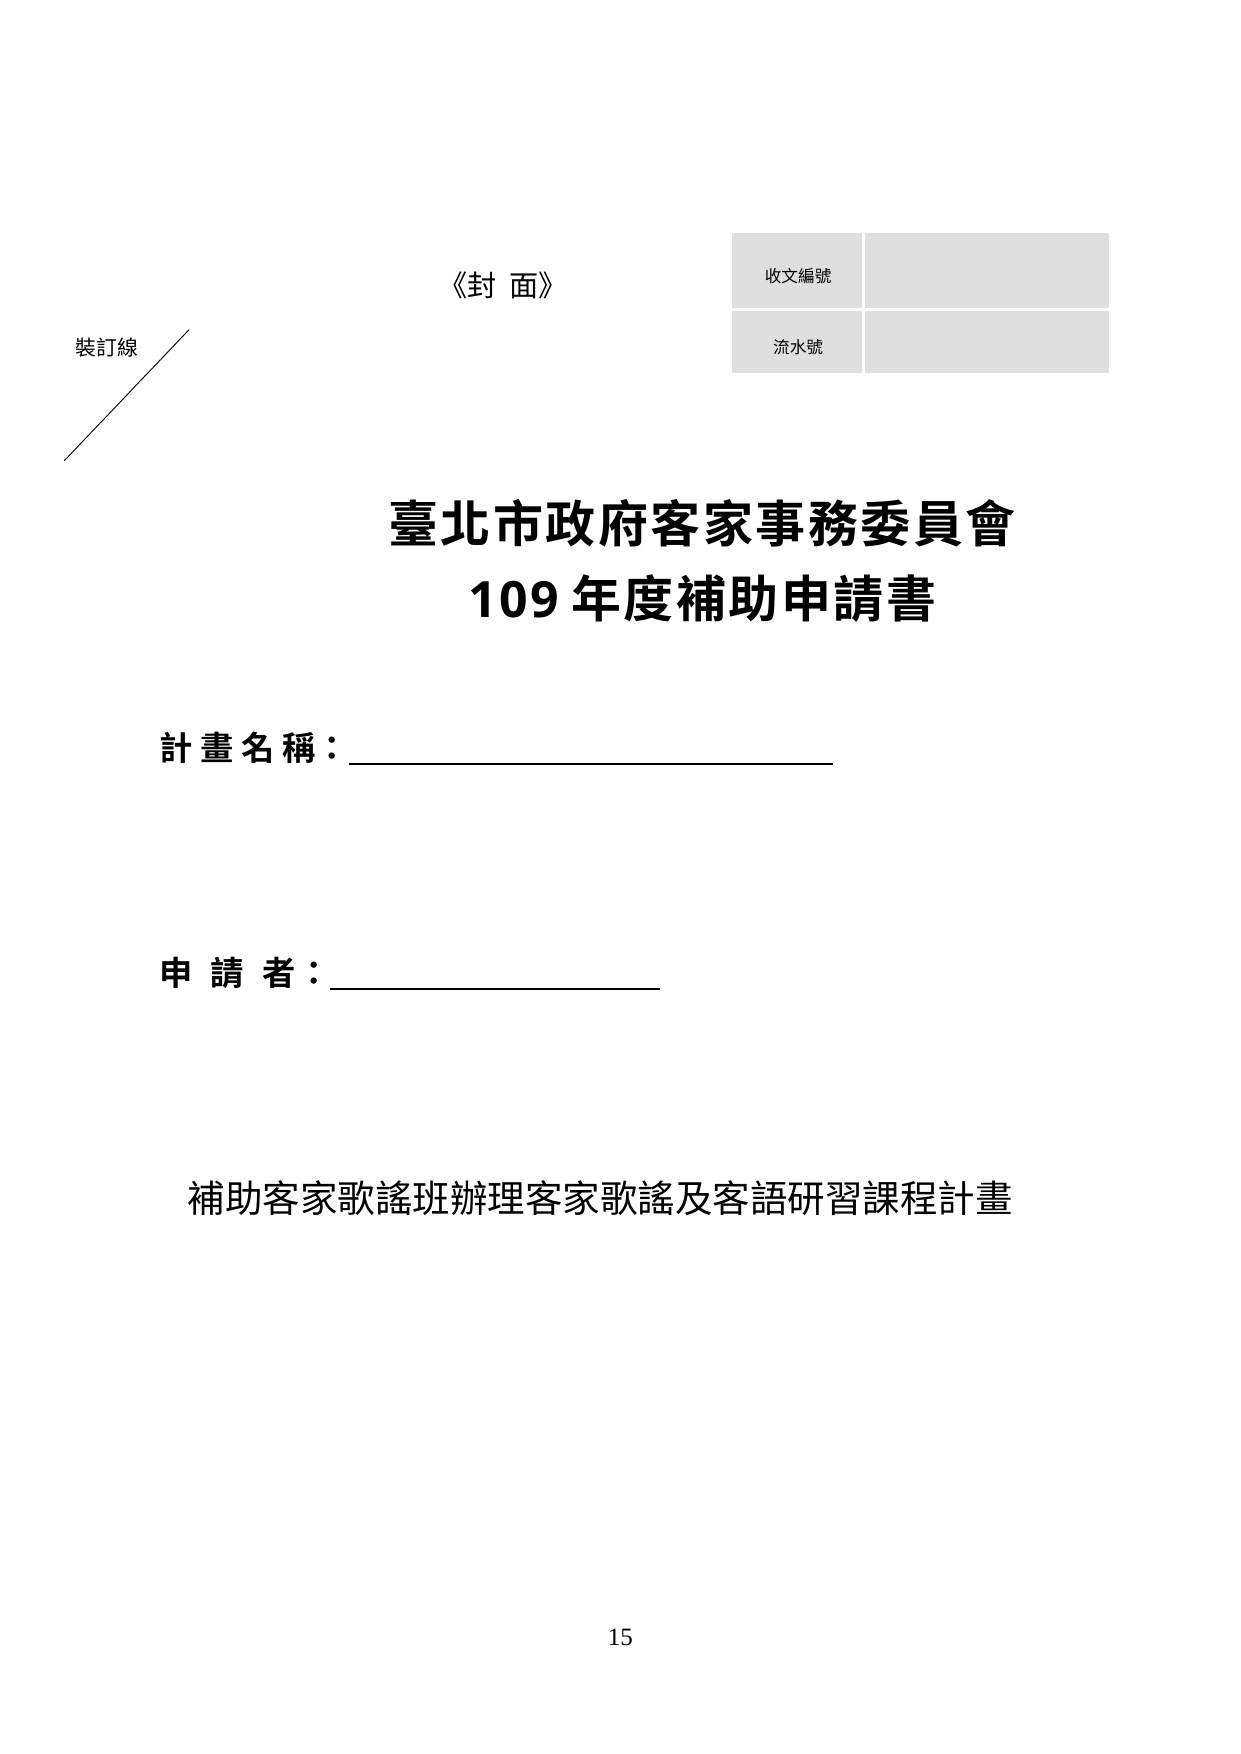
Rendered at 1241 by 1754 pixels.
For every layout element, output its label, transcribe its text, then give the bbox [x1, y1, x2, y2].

table_cell 流水號 [732, 311, 862, 373]
table_header [865, 233, 1109, 308]
text [1109, 239, 1165, 314]
text 計 畫 名 稱： [159, 702, 1128, 777]
text 補助客家歌謠班辦理客家歌謠及客語研習課程計畫 [187, 1152, 1128, 1227]
text 臺北市政府客家事務委員會 [19, 477, 1165, 552]
text 申 請 者： [159, 927, 1128, 1002]
table_cell [865, 311, 1109, 373]
subtitle 109年度補助申請書 [19, 552, 1165, 627]
table_header 收文編號 [732, 233, 862, 308]
text 《封 面》 [112, 239, 732, 314]
text 裝訂線 [76, 332, 146, 362]
